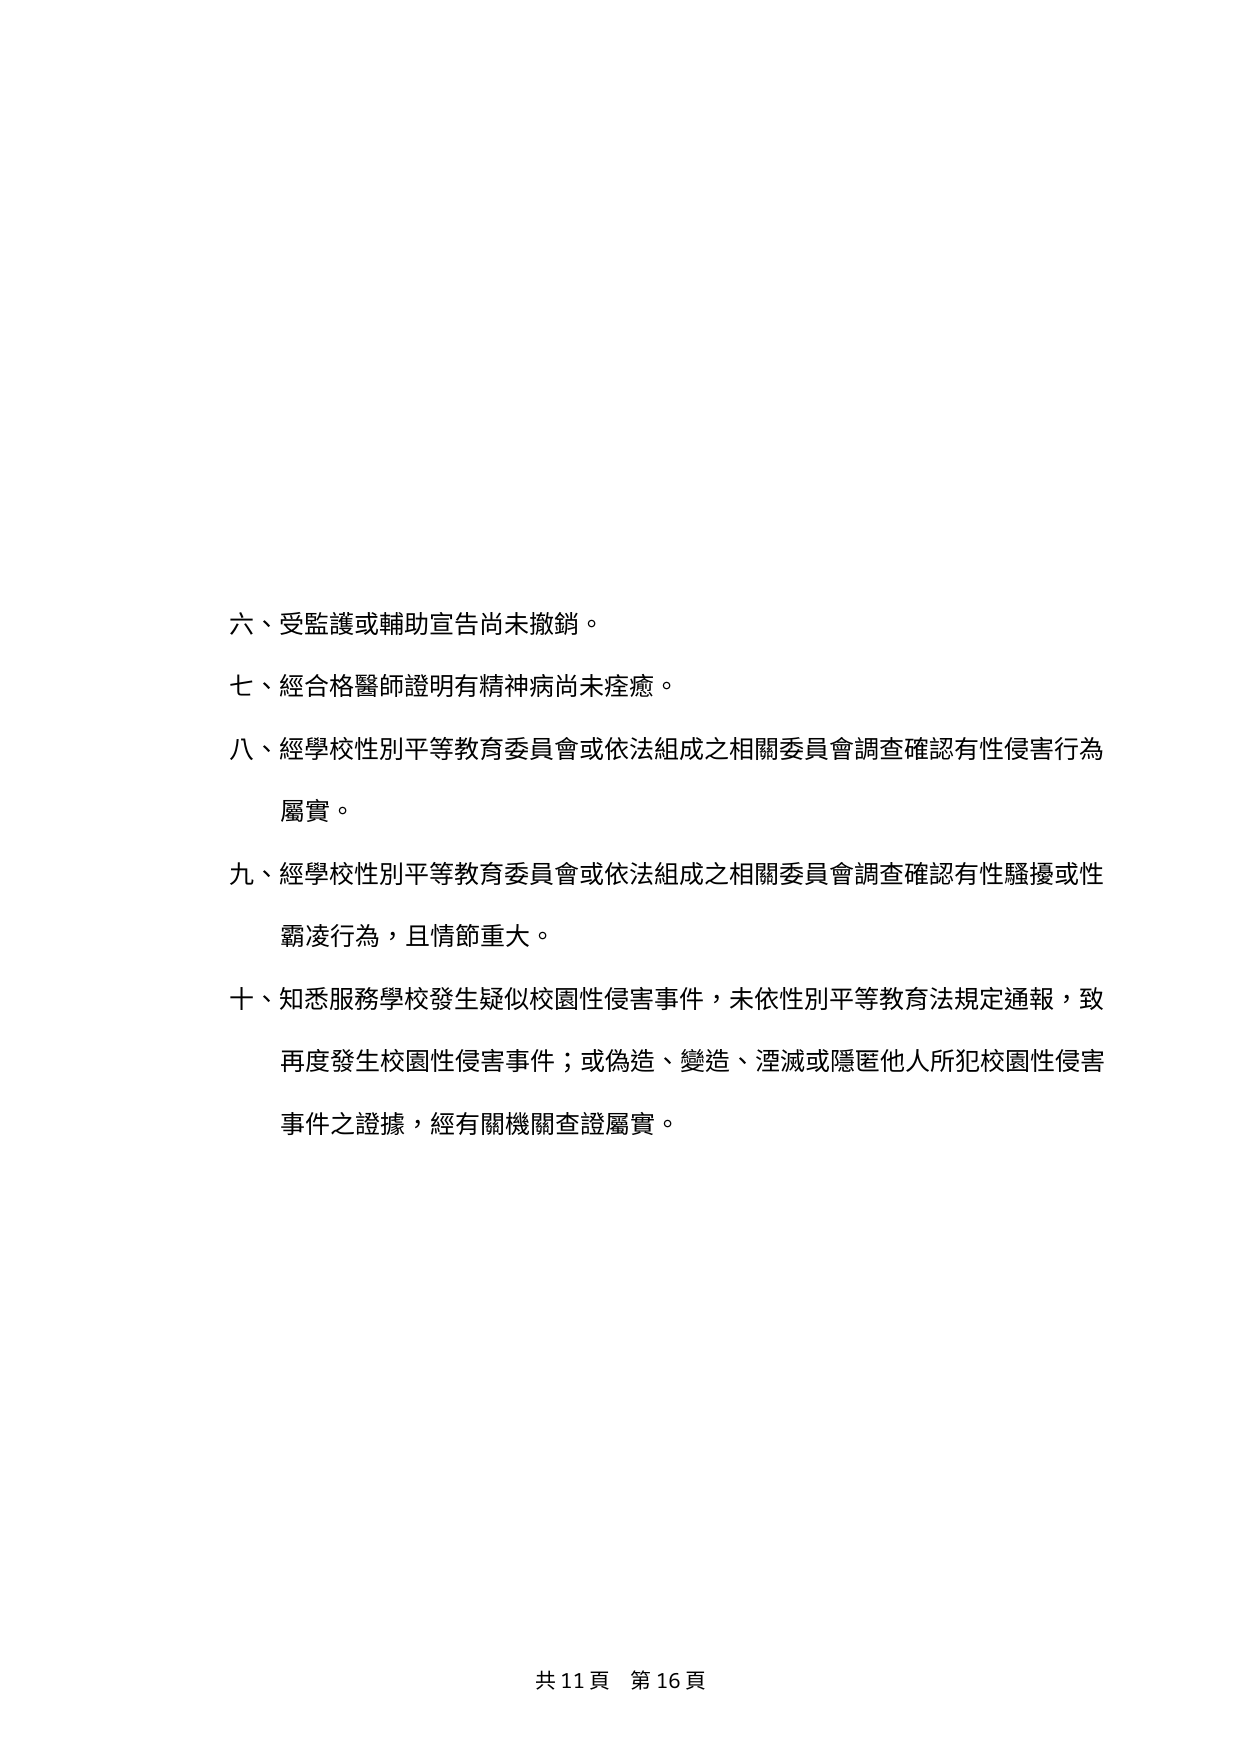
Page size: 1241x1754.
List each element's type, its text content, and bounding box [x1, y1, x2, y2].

text 八、經學校性別平等教育委員會或依法組成之相關委員會調查確認有性侵害行為 屬實。 [229, 706, 1122, 831]
text 六、受監護或輔助宣告尚未撤銷。 [118, 581, 1122, 643]
text 十、知悉服務學校發生疑似校園性侵害事件，未依性別平等教育法規定通報，致再度發生校園性侵害事件；或偽造、變造、湮滅或隱匿他人所犯校園性侵害事件之證據，經有關機關查證屬實。 [229, 956, 1122, 1143]
text 九、經學校性別平等教育委員會或依法組成之相關委員會調查確認有性騷擾或性 霸凌行為，且情節重大。 [229, 831, 1122, 956]
text 七、經合格醫師證明有精神病尚未痊癒。 [118, 643, 1122, 706]
